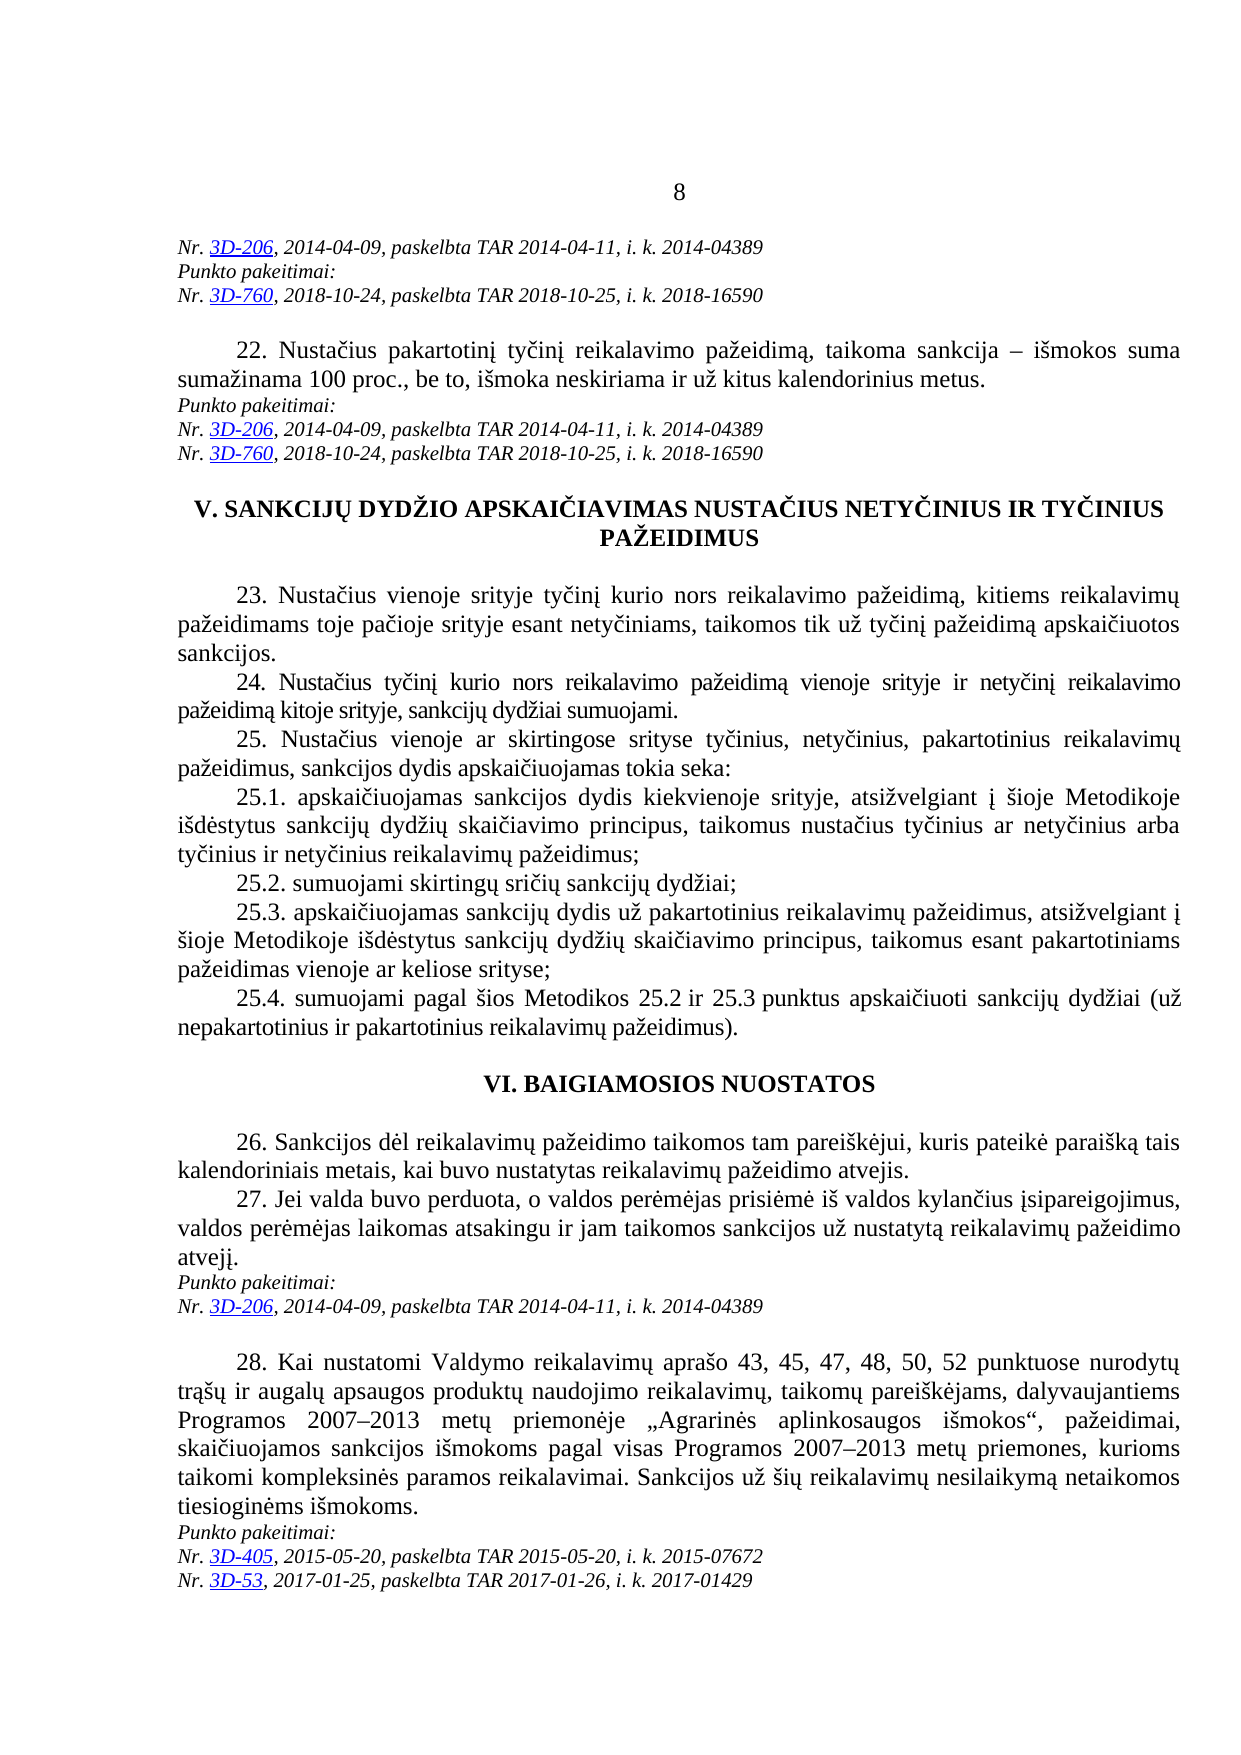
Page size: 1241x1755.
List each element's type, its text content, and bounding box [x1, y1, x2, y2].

text Nr. 3D-760, 2018-10-24, paskelbta TAR 2018-10-25, i. k. 2018-16590 [177, 441, 1181, 465]
text Nr. 3D-405, 2015-05-20, paskelbta TAR 2015-05-20, i. k. 2015-07672 [177, 1544, 1181, 1568]
text Nr. 3D-53, 2017-01-25, paskelbta TAR 2017-01-26, i. k. 2017-01429 [177, 1568, 1181, 1592]
text VI. Baigiamosios Nuostatos [177, 1069, 1181, 1098]
text 25.4. sumuojami pagal šios Metodikos 25.2 ir 25.3 punktus apskaičiuoti sankcijų dydžiai (už nepakartotinius ir pakartotinius reikalavimų pažeidimus). [177, 983, 1181, 1040]
text v. SANKCIJŲ dydžio APSKAIČIAVIMAS NUSTAČIUS netyčinius ir tyčinius PAŽEIDIMus [177, 494, 1181, 552]
text 25.3. apskaičiuojamas sankcijų dydis už pakartotinius reikalavimų pažeidimus, atsižvelgiant į šioje Metodikoje išdėstytus sankcijų dydžių skaičiavimo principus, taikomus esant pakartotiniams pažeidimas vienoje ar keliose srityse; [177, 897, 1181, 983]
text Nr. 3D-206, 2014-04-09, paskelbta TAR 2014-04-11, i. k. 2014-04389 [177, 417, 1181, 441]
text Punkto pakeitimai: [177, 1520, 1181, 1544]
text Nr. 3D-206, 2014-04-09, paskelbta TAR 2014-04-11, i. k. 2014-04389 [177, 235, 1181, 259]
text 24. Nustačius tyčinį kurio nors reikalavimo pažeidimą vienoje srityje ir netyčinį reikalavimo pažeidimą kitoje srityje, sankcijų dydžiai sumuojami. [177, 667, 1181, 724]
text 25.1. apskaičiuojamas sankcijos dydis kiekvienoje srityje, atsižvelgiant į šioje Metodikoje išdėstytus sankcijų dydžių skaičiavimo principus, taikomus nustačius tyčinius ar netyčinius arba tyčinius ir netyčinius reikalavimų pažeidimus; [177, 782, 1181, 868]
text 27. Jei valda buvo perduota, o valdos perėmėjas prisiėmė iš valdos kylančius įsipareigojimus, valdos perėmėjas laikomas atsakingu ir jam taikomos sankcijos už nustatytą reikalavimų pažeidimo atvejį. [177, 1184, 1181, 1270]
text 25.2. sumuojami skirtingų sričių sankcijų dydžiai; [177, 868, 1181, 897]
text Punkto pakeitimai: [177, 393, 1181, 417]
text 26. Sankcijos dėl reikalavimų pažeidimo taikomos tam pareiškėjui, kuris pateikė paraišką tais kalendoriniais metais, kai buvo nustatytas reikalavimų pažeidimo atvejis. [177, 1127, 1181, 1184]
text 23. Nustačius vienoje srityje tyčinį kurio nors reikalavimo pažeidimą, kitiems reikalavimų pažeidimams toje pačioje srityje esant netyčiniams, taikomos tik už tyčinį pažeidimą apskaičiuotos sankcijos. [177, 580, 1181, 667]
text 28. Kai nustatomi Valdymo reikalavimų aprašo 43, 45, 47, 48, 50, 52 punktuose nurodytų trąšų ir augalų apsaugos produktų naudojimo reikalavimų, taikomų pareiškėjams, dalyvaujantiems Programos 2007–2013 metų priemonėje „Agrarinės aplinkosaugos išmokos“, pažeidimai, skaičiuojamos sankcijos išmokoms pagal visas Programos 2007–2013 metų priemones, kurioms taikomi kompleksinės paramos reikalavimai. Sankcijos už šių reikalavimų nesilaikymą netaikomos tiesioginėms išmokoms. [177, 1347, 1181, 1520]
text Punkto pakeitimai: [177, 1270, 1181, 1294]
text Nr. 3D-760, 2018-10-24, paskelbta TAR 2018-10-25, i. k. 2018-16590 [177, 283, 1181, 307]
text 25. Nustačius vienoje ar skirtingose srityse tyčinius, netyčinius, pakartotinius reikalavimų pažeidimus, sankcijos dydis apskaičiuojamas tokia seka: [177, 724, 1181, 782]
text Nr. 3D-206, 2014-04-09, paskelbta TAR 2014-04-11, i. k. 2014-04389 [177, 1294, 1181, 1318]
text Punkto pakeitimai: [177, 259, 1181, 283]
text 22. Nustačius pakartotinį tyčinį reikalavimo pažeidimą, taikoma sankcija – išmokos suma sumažinama 100 proc., be to, išmoka neskiriama ir už kitus kalendorinius metus. [177, 336, 1181, 393]
